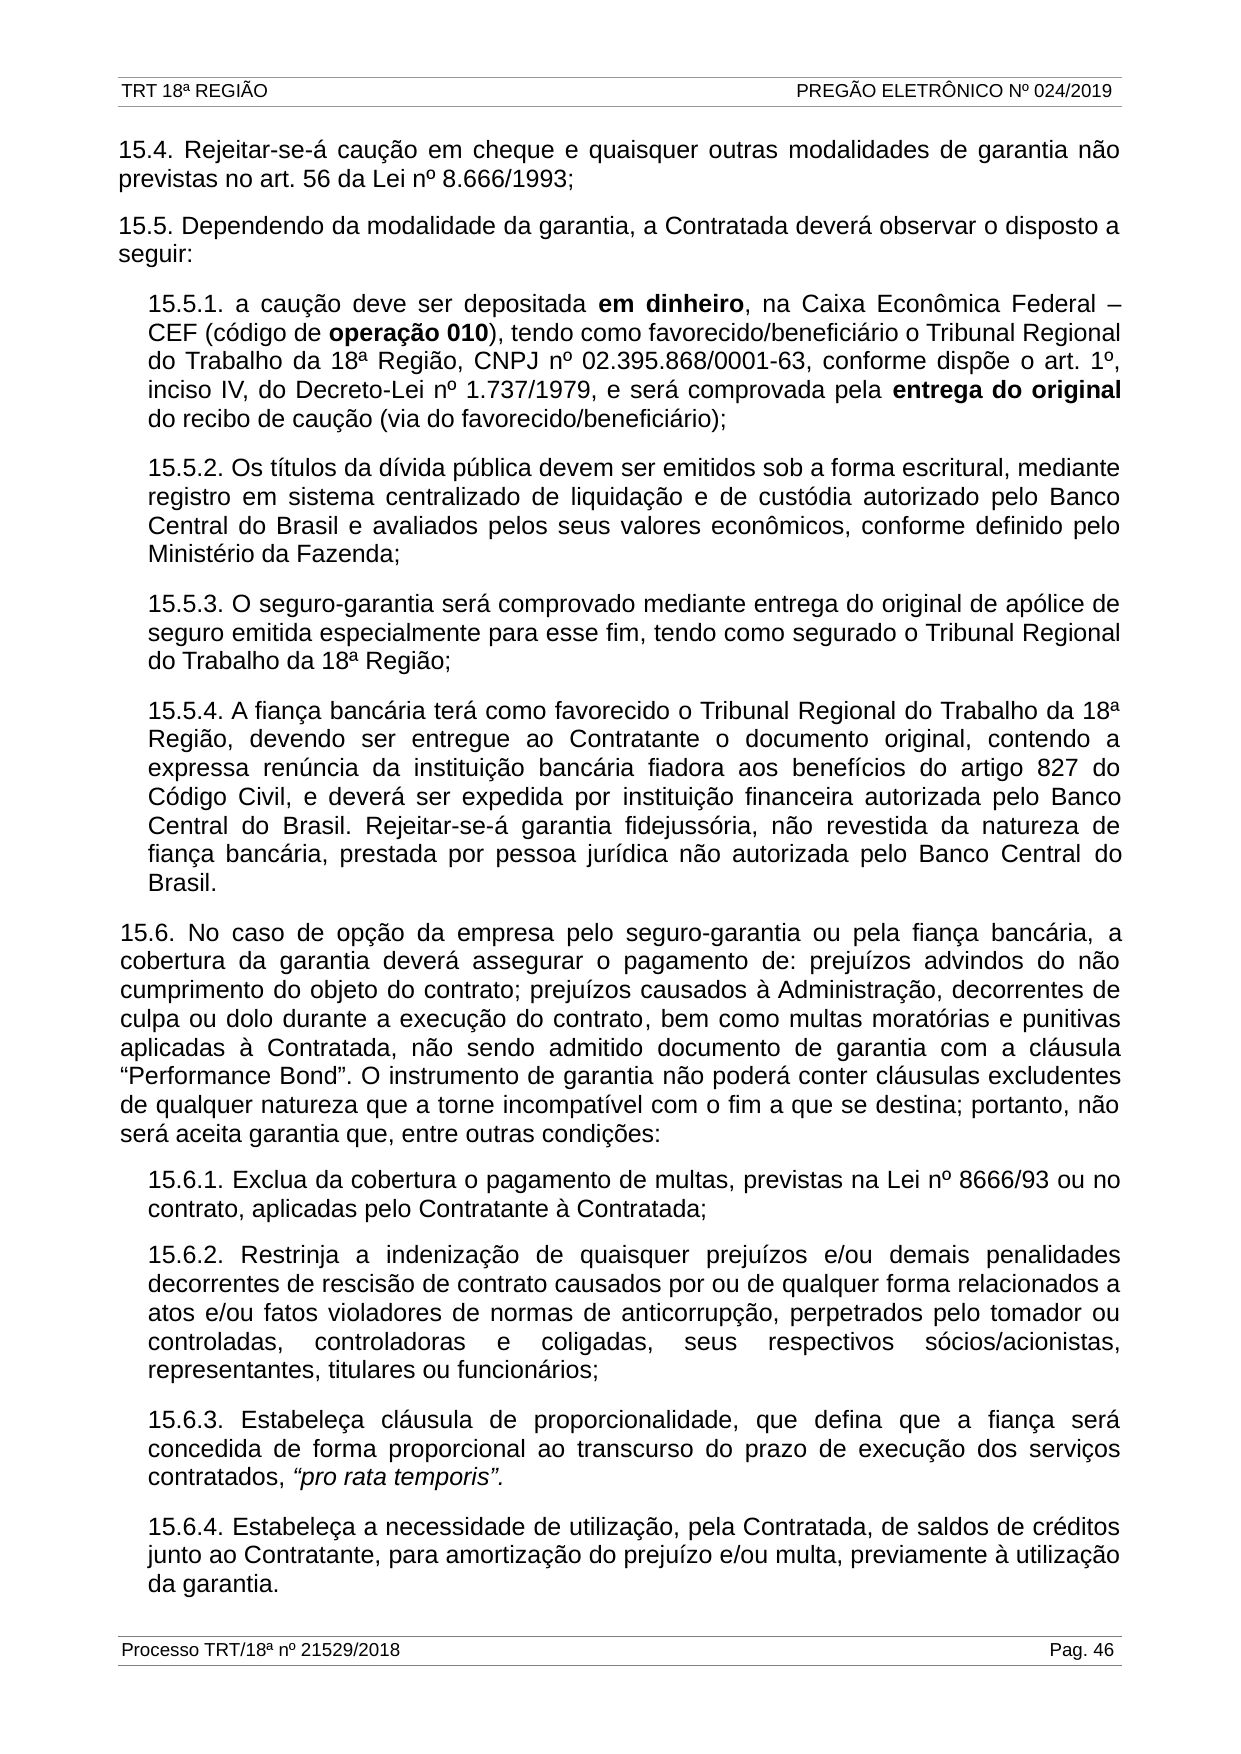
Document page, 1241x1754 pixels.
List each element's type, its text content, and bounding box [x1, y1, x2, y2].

text 15.5.1. a caução deve ser depositada em dinheiro, na Caixa Econômica Federal – CEF (código de operação 010), tendo como favorecido/beneficiário o Tribunal Regional do Trabalho da 18ª Região, CNPJ nº 02.395.868/0001-63, conforme dispõe o art. 1º, inciso IV, do Decreto-Lei nº 1.737/1979, e será comprovada pela entrega do original do recibo de caução (via do favorecido/beneficiário); [148, 289, 1122, 433]
text 15.5. Dependendo da modalidade da garantia, a Contratada deverá observar o disposto a seguir: [118, 211, 1122, 268]
text 15.5.3. O seguro-garantia será comprovado mediante entrega do original de apólice de seguro emitida especialmente para esse fim, tendo como segurado o Tribunal Regional do Trabalho da 18ª Região; [148, 589, 1122, 675]
text 15.5.4. A fiança bancária terá como favorecido o Tribunal Regional do Trabalho da 18ª Região, devendo ser entregue ao Contratante o documento original, contendo a expressa renúncia da instituição bancária fiadora aos benefícios do artigo 827 do Código Civil, e deverá ser expedida por instituição financeira autorizada pelo Banco Central do Brasil. Rejeitar-se-á garantia fidejussória, não revestida da natureza de fiança bancária, prestada por pessoa jurídica não autorizada pelo Banco Central do Brasil. [148, 696, 1122, 897]
text 15.6.2. Restrinja a indenização de quaisquer prejuízos e/ou demais penalidades decorrentes de rescisão de contrato causados por ou de qualquer forma relacionados a atos e/ou fatos violadores de normas de anticorrupção, perpetrados pelo tomador ou controladas, controladoras e coligadas, seus respectivos sócios/acionistas, representantes, titulares ou funcionários; [148, 1241, 1122, 1384]
text 15.5.2. Os títulos da dívida pública devem ser emitidos sob a forma escritural, mediante registro em sistema centralizado de liquidação e de custódia autorizado pelo Banco Central do Brasil e avaliados pelos seus valores econômicos, conforme definido pelo Ministério da Fazenda; [148, 453, 1122, 568]
text 15.6.3. Estabeleça cláusula de proporcionalidade, que defina que a fiança será concedida de forma proporcional ao transcurso do prazo de execução dos serviços contratados, “pro rata temporis”. [148, 1405, 1122, 1491]
text 15.6.1. Exclua da cobertura o pagamento de multas, previstas na Lei nº 8666/93 ou no contrato, aplicadas pelo Contratante à Contratada; [148, 1165, 1122, 1223]
text 15.4. Rejeitar-se-á caução em cheque e quaisquer outras modalidades de garantia não previstas no art. 56 da Lei nº 8.666/1993; [118, 136, 1122, 193]
text 15.6. No caso de opção da empresa pelo seguro-garantia ou pela fiança bancária, a cobertura da garantia deverá assegurar o pagamento de: prejuízos advindos do não cumprimento do objeto do contrato; prejuízos causados à Administração, decorrentes de culpa ou dolo durante a execução do contrato, bem como multas moratórias e punitivas aplicadas à Contratada, não sendo admitido documento de garantia com a cláusula “Performance Bond”. O instrumento de garantia não poderá conter cláusulas excludentes de qualquer natureza que a torne incompatível com o fim a que se destina; portanto, não será aceita garantia que, entre outras condições: [120, 918, 1122, 1148]
text 15.6.4. Estabeleça a necessidade de utilização, pela Contratada, de saldos de créditos junto ao Contratante, para amortização do prejuízo e/ou multa, previamente à utilização da garantia. [148, 1512, 1122, 1598]
